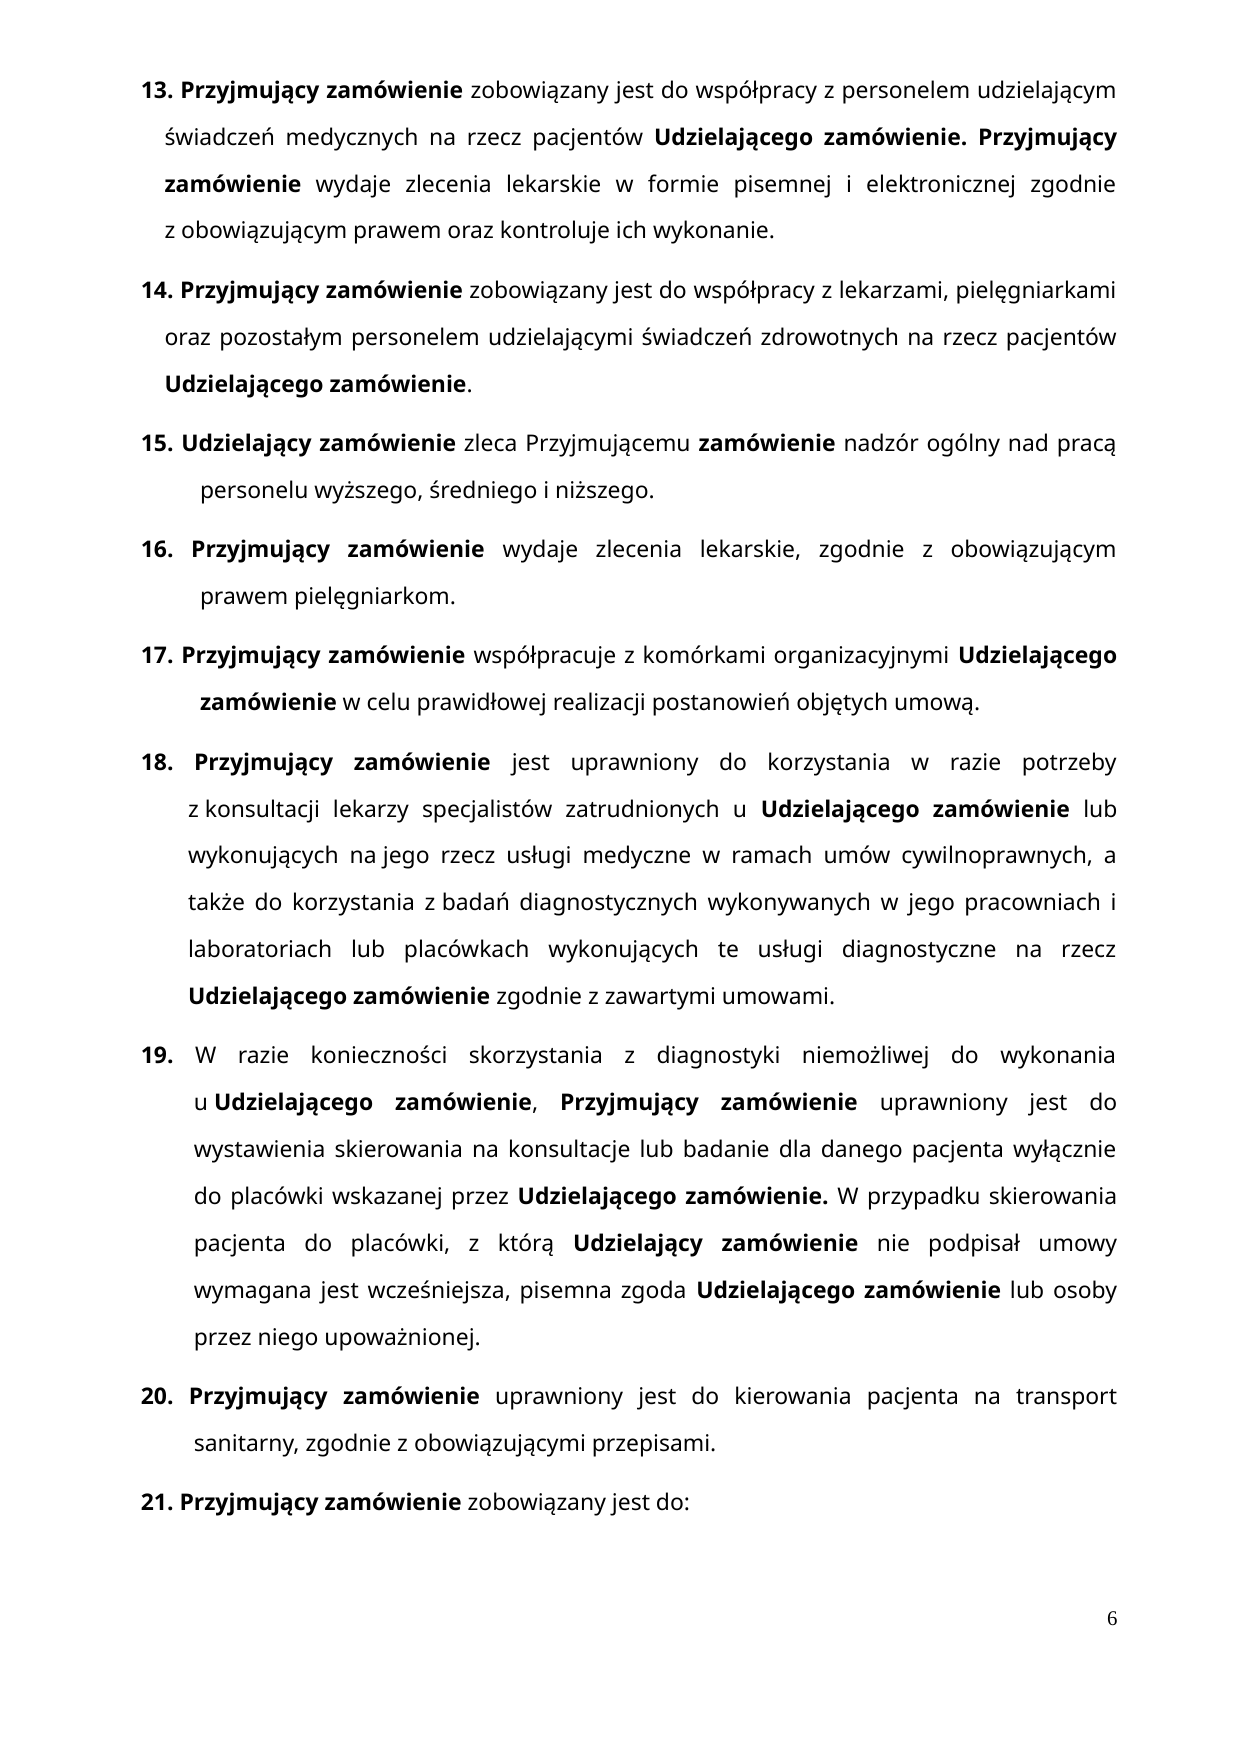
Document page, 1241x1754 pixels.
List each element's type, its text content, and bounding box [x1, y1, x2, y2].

text 20. Przyjmujący zamówienie uprawniony jest do kierowania pacjenta na transport sanitarny, zgodnie z obowiązującymi przepisami. [141, 1380, 1117, 1458]
text 13. Przyjmujący zamówienie zobowiązany jest do współpracy z personelem udzielającym świadczeń medycznych na rzecz pacjentów Udzielającego zamówienie. Przyjmujący zamówienie wydaje zlecenia lekarskie w formie pisemnej i elektronicznej zgodnie z obowiązującym prawem oraz kontroluje ich wykonanie. [141, 74, 1117, 246]
text 19. W razie konieczności skorzystania z diagnostyki niemożliwej do wykonania u Udzielającego zamówienie, Przyjmujący zamówienie uprawniony jest do wystawienia skierowania na konsultacje lub badanie dla danego pacjenta wyłącznie do placówki wskazanej przez Udzielającego zamówienie. W przypadku skierowania pacjenta do placówki, z którą Udzielający zamówienie nie podpisał umowy wymagana jest wcześniejsza, pisemna zgoda Udzielającego zamówienie lub osoby przez niego upoważnionej. [141, 1039, 1117, 1352]
text 21. Przyjmujący zamówienie zobowiązany jest do: [141, 1486, 1117, 1517]
text 15. Udzielający zamówienie zleca Przyjmującemu zamówienie nadzór ogólny nad pracą personelu wyższego, średniego i niższego. [141, 427, 1117, 505]
text 16. Przyjmujący zamówienie wydaje zlecenia lekarskie, zgodnie z obowiązującym prawem pielęgniarkom. [141, 533, 1117, 611]
text 18. Przyjmujący zamówienie jest uprawniony do korzystania w razie potrzeby z konsultacji lekarzy specjalistów zatrudnionych u Udzielającego zamówienie lub wykonujących na jego rzecz usługi medyczne w ramach umów cywilnoprawnych, a także do korzystania z badań diagnostycznych wykonywanych w jego pracowniach i laboratoriach lub placówkach wykonujących te usługi diagnostyczne na rzecz Udzielającego zamówienie zgodnie z zawartymi umowami. [141, 746, 1117, 1011]
text 14. Przyjmujący zamówienie zobowiązany jest do współpracy z lekarzami, pielęgniarkami oraz pozostałym personelem udzielającymi świadczeń zdrowotnych na rzecz pacjentów Udzielającego zamówienie. [141, 274, 1117, 399]
text 17. Przyjmujący zamówienie współpracuje z komórkami organizacyjnymi Udzielającego zamówienie w celu prawidłowej realizacji postanowień objętych umową. [141, 639, 1117, 717]
